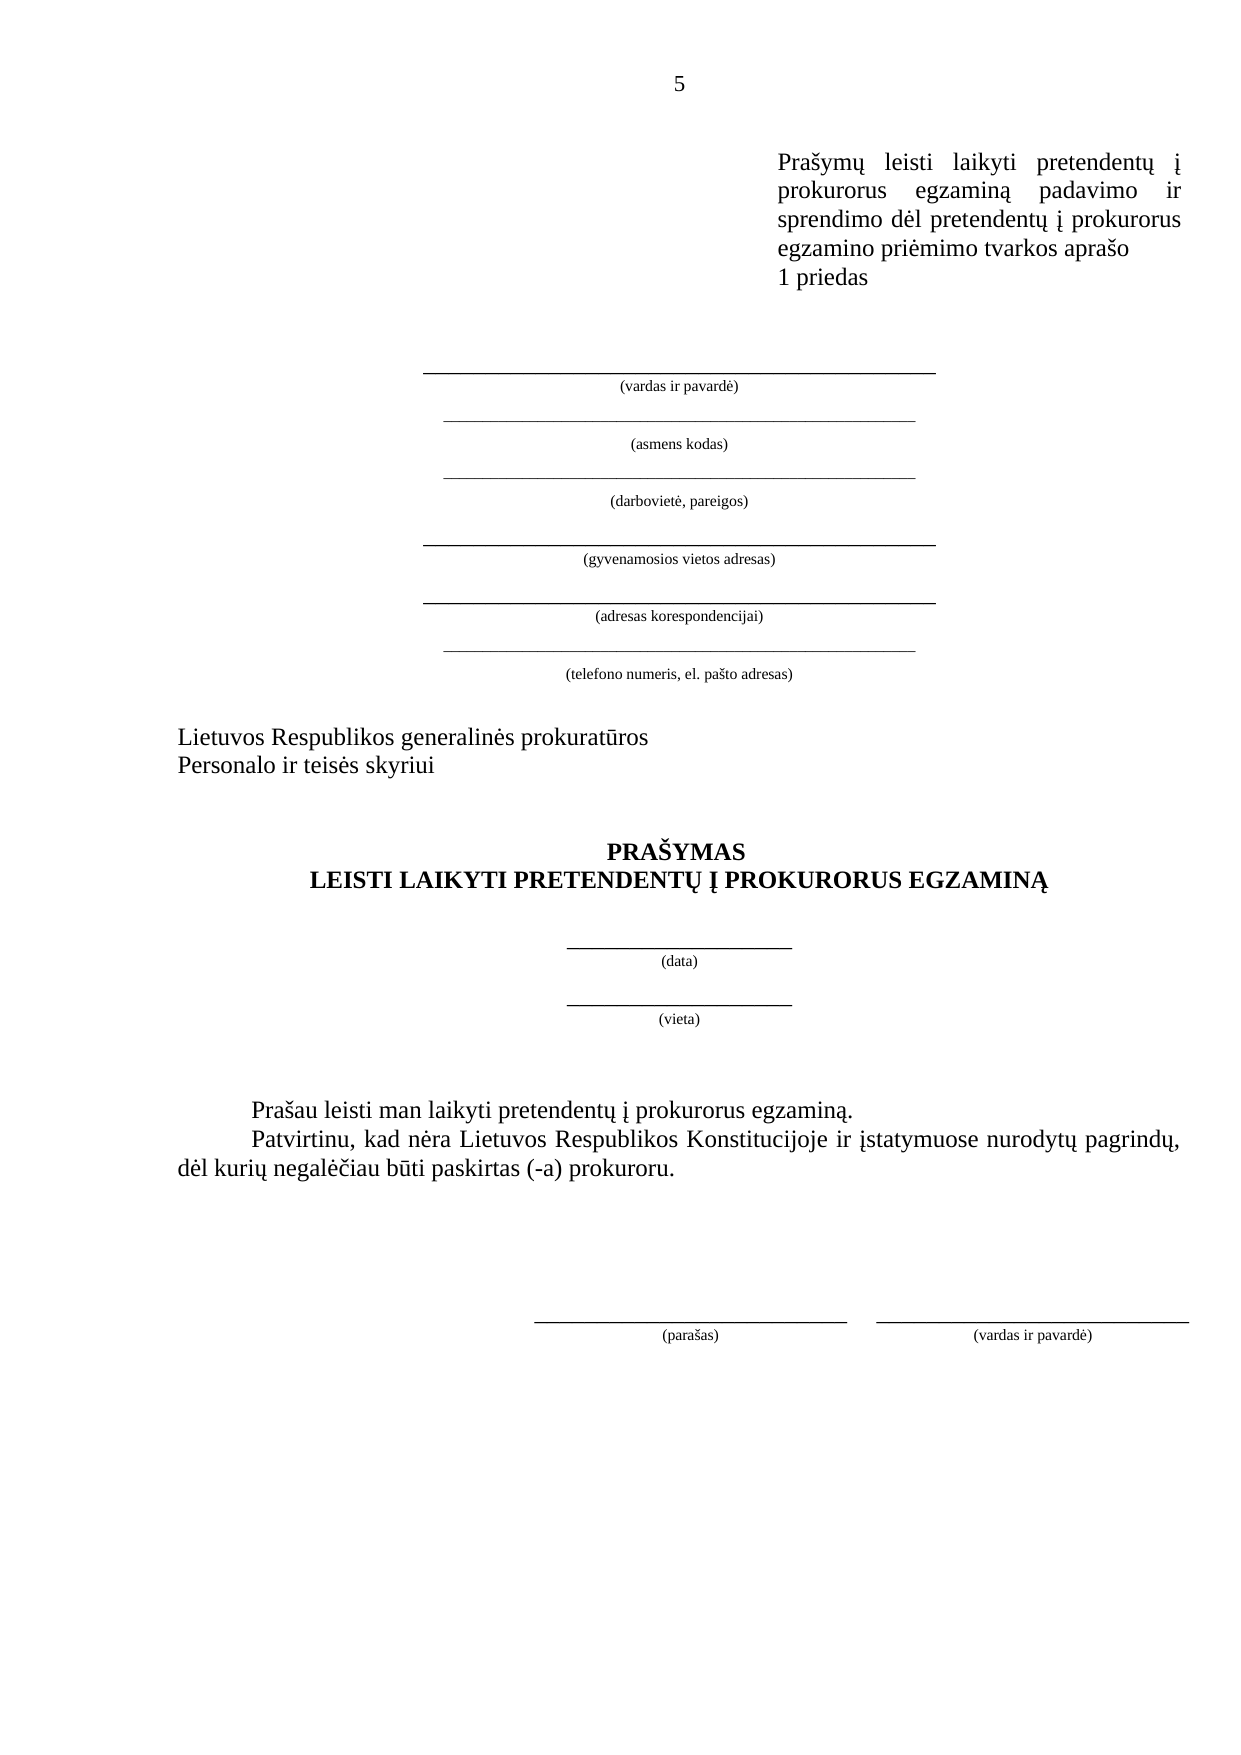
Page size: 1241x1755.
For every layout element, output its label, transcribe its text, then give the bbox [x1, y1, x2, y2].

text PRAŠYMAS [177, 837, 1181, 866]
text _________________________________________ [177, 521, 1181, 549]
table_header _________________________ (vardas ir pavardė) [862, 1297, 1204, 1354]
text Patvirtinu, kad nėra Lietuvos Respublikos Konstitucijoje ir įstatymuose nurodytų pagrindų, dėl kurių negalėčiau būti paskirtas (-a) prokuroru. [177, 1124, 1181, 1182]
text Prašymų leisti laikyti pretendentų į prokurorus egzaminą padavimo ir sprendimo dėl pretendentų į prokurorus egzamino priėmimo tvarkos aprašo [777, 147, 1181, 262]
text Prašau leisti man laikyti pretendentų į prokurorus egzaminą. [177, 1096, 1181, 1124]
text (data) [177, 952, 1181, 981]
text (asmens kodas) [177, 434, 1181, 463]
text (darbovietė, pareigos) [177, 492, 1181, 521]
text (telefono numeris, el. pašto adresas) [177, 664, 1181, 693]
text (adresas korespondencijai) [177, 607, 1181, 636]
text __________________ [177, 923, 1181, 952]
text 1 priedas [702, 262, 1181, 291]
text (vardas ir pavardė) [177, 377, 1181, 406]
text (vieta) [177, 1009, 1181, 1038]
text LEISTI LAIKYTI PRETENDENTŲ Į PROKURORUS EGZAMINĄ [177, 866, 1181, 894]
table_header [177, 1297, 519, 1354]
text (gyvenamosios vietos adresas) [177, 549, 1181, 578]
text Lietuvos Respublikos generalinės prokuratūros Personalo ir teisės skyriui [177, 722, 1181, 779]
table_header _________________________ (parašas) [519, 1297, 862, 1354]
text ____________________________________________________________ [177, 463, 1181, 492]
text _________________________________________ [177, 578, 1181, 607]
text __________________ [177, 981, 1181, 1009]
text ____________________________________________________________ [177, 406, 1181, 434]
text ____________________________________________________________ [177, 636, 1181, 664]
text _________________________________________ [177, 348, 1181, 377]
